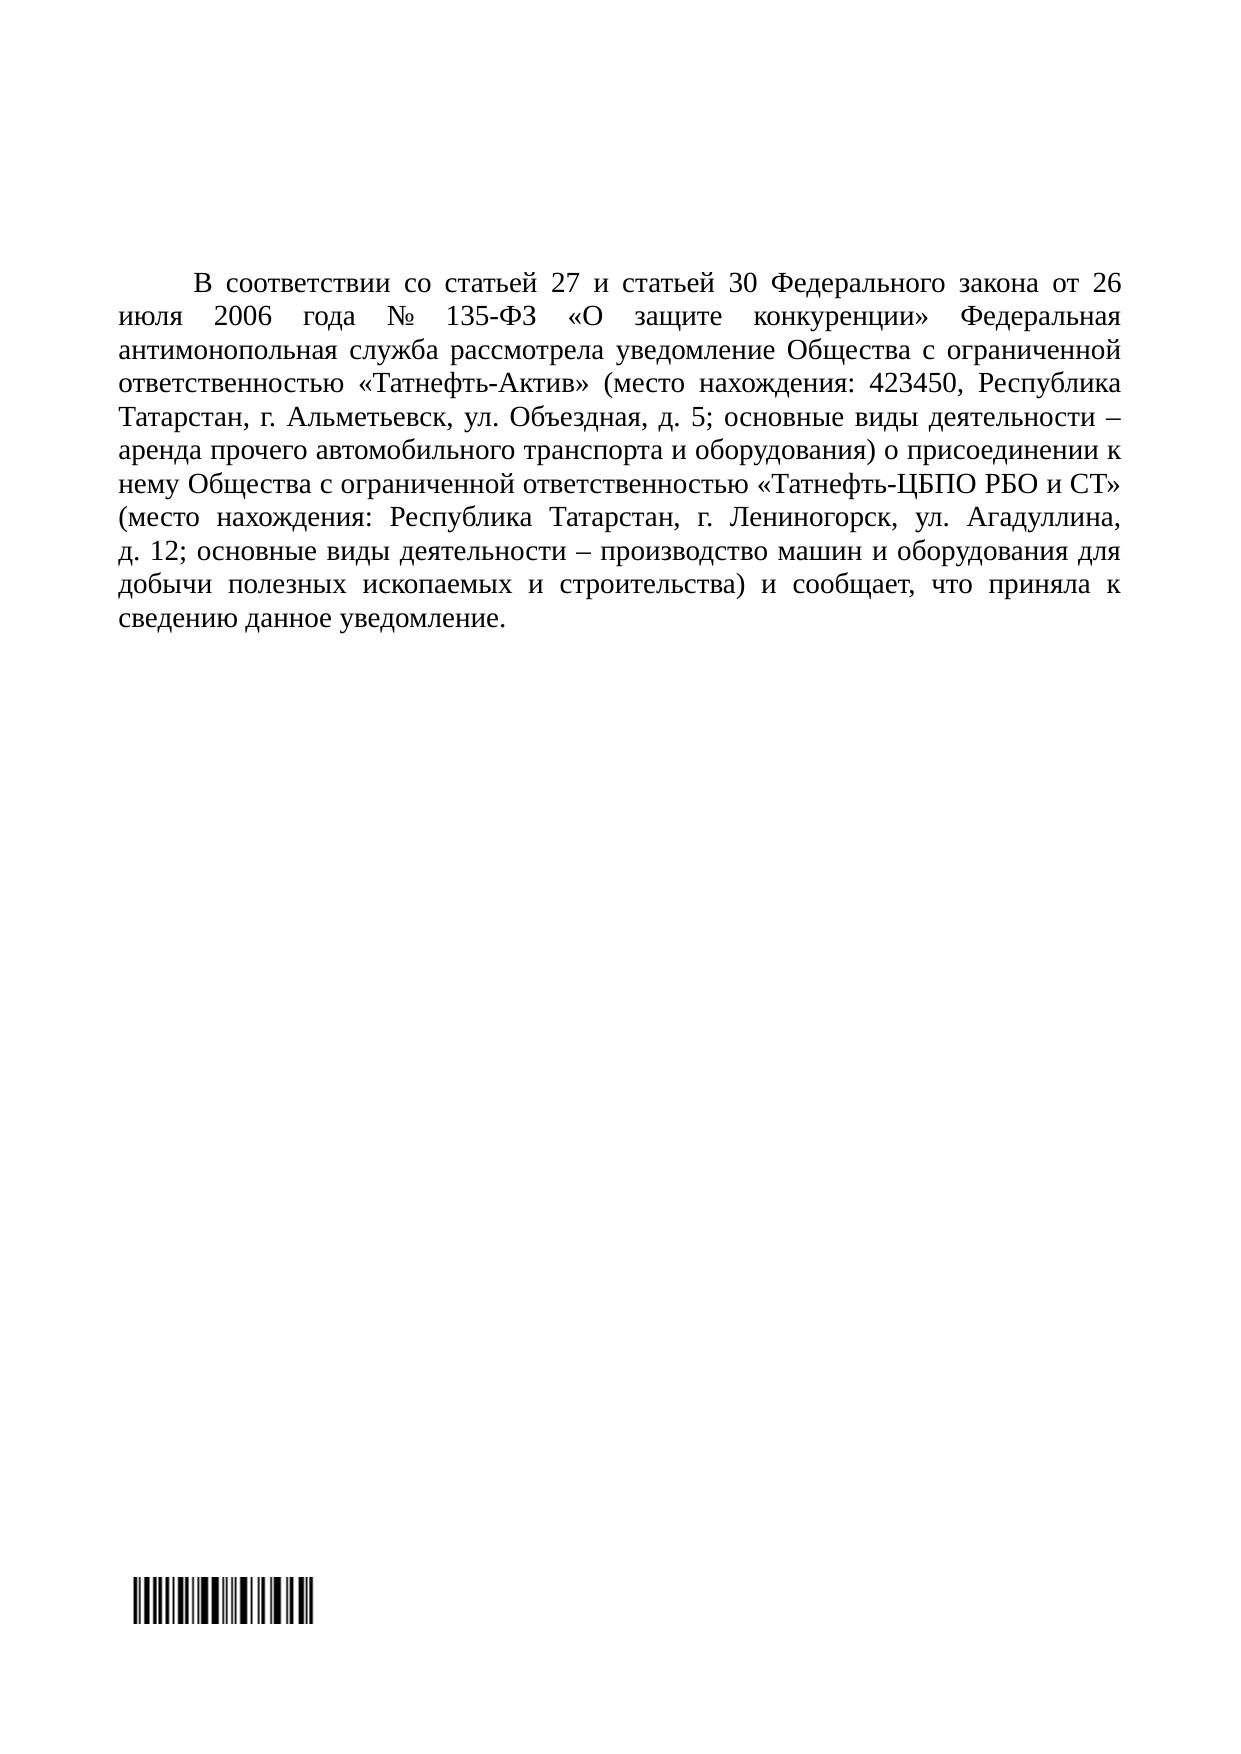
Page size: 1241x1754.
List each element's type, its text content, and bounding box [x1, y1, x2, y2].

picture [118, 1577, 331, 1624]
text В соответствии cо статьей 27 и статьей 30 Федерального закона от 26 июля 2006 года № 135-ФЗ «О защите конкуренции» Федеральная антимонопольная служба рассмотрела уведомление Общества с ограниченной ответственностью «Татнефть-Актив» (место нахождения: 423450, Республика Татарстан, г. Альметьевск, ул. Объездная, д. 5; основные виды деятельности – аренда прочего автомобильного транспорта и оборудования) о присоединении к нему Общества с ограниченной ответственностью «Татнефть-ЦБПО РБО и СТ» (место нахождения: Республика Татарстан, г. Лениногорск, ул. Агадуллина, д. 12; основные виды деятельности – производство машин и оборудования для добычи полезных ископаемых и строительства) и сообщает, что приняла к сведению данное уведомление. [118, 265, 1122, 634]
